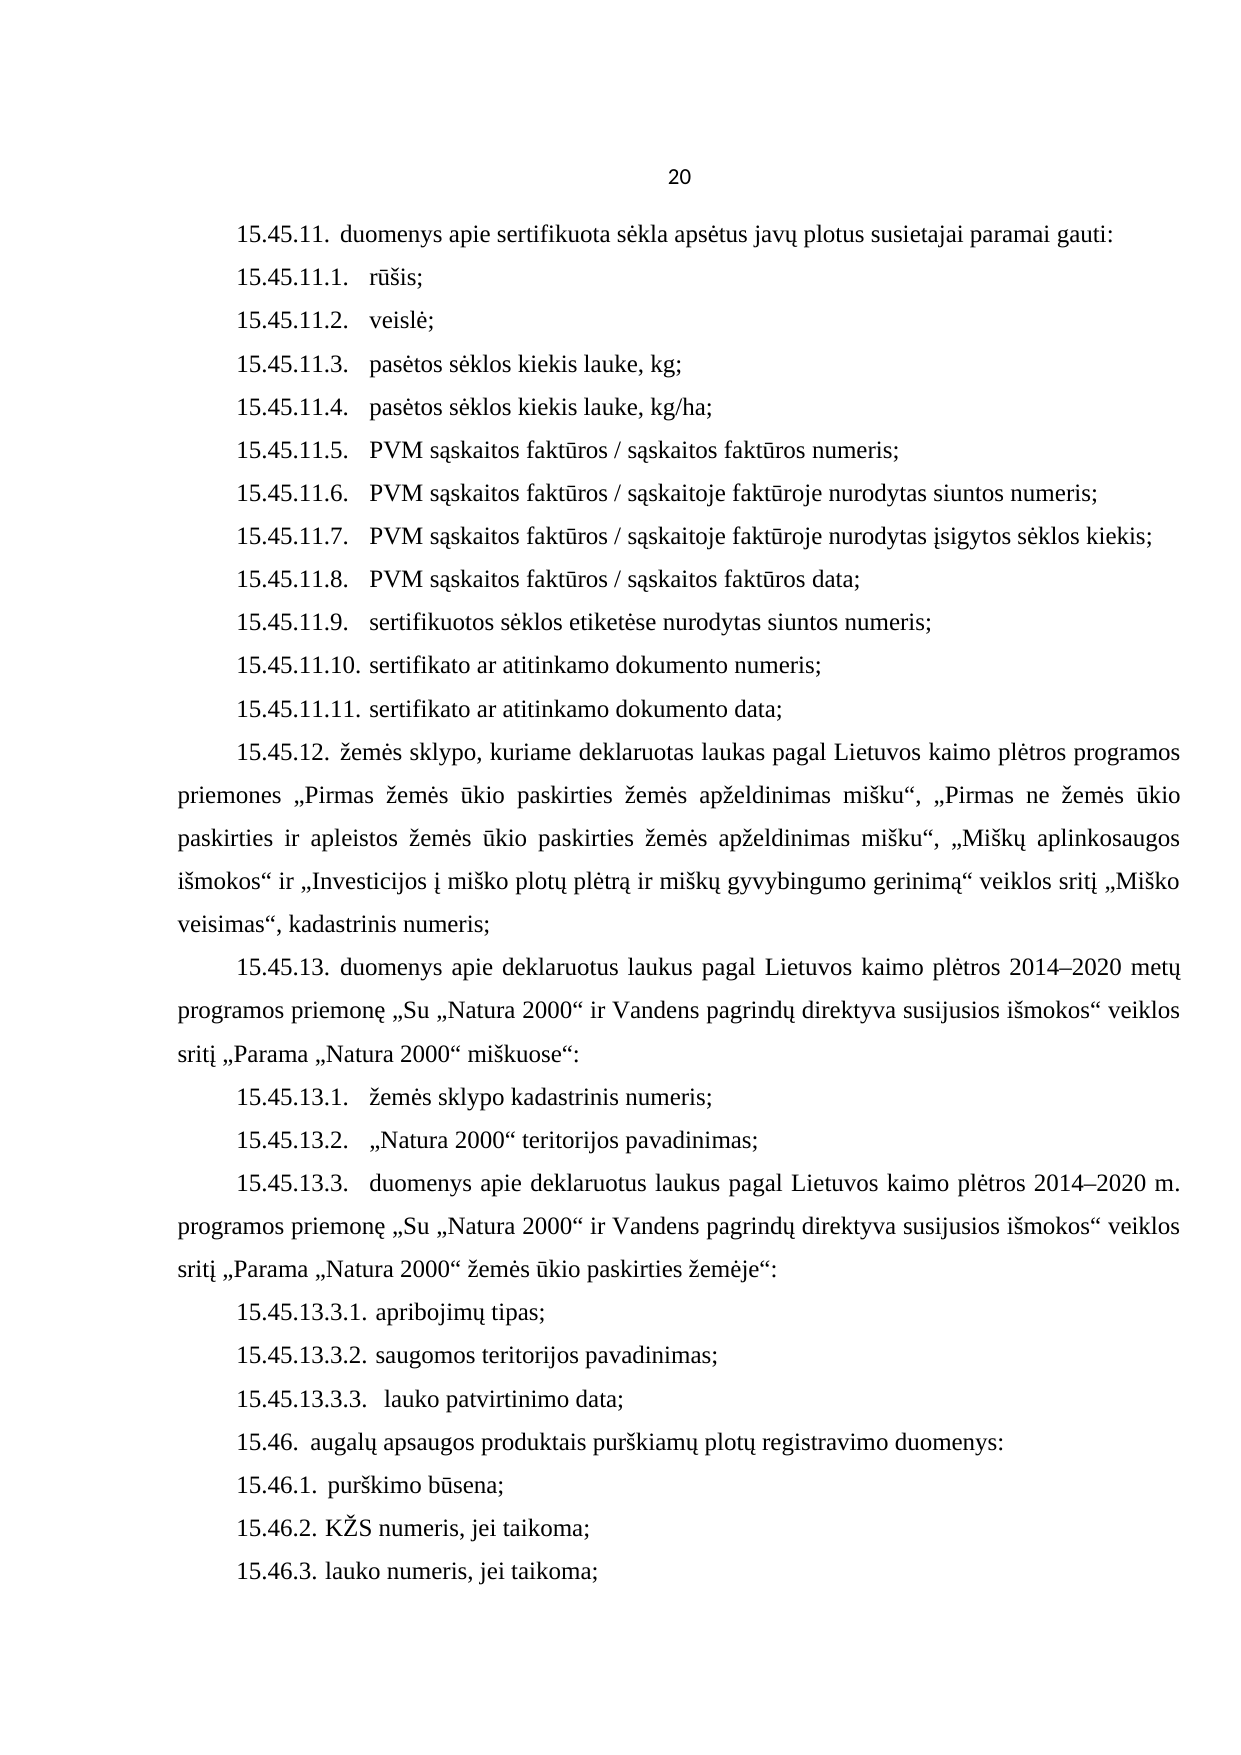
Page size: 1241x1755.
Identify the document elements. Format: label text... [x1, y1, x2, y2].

text 15.45.11.3. pasėtos sėklos kiekis lauke, kg; [177, 349, 1181, 377]
text 15.45.11.1. rūšis; [192, 262, 1181, 291]
text 15.45.11.5. PVM sąskaitos faktūros / sąskaitos faktūros numeris; [177, 435, 1181, 464]
text 15.45.13.3.2. saugomos teritorijos pavadinimas; [236, 1341, 1181, 1369]
text 15.45.13.3.1. apribojimų tipas; [236, 1297, 1181, 1326]
text 15.45.12. žemės sklypo, kuriame deklaruotas laukas pagal Lietuvos kaimo plėtros programos priemones „Pirmas žemės ūkio paskirties žemės apželdinimas mišku“, „Pirmas ne žemės ūkio paskirties ir apleistos žemės ūkio paskirties žemės apželdinimas mišku“, „Miškų aplinkosaugos išmokos“ ir „Investicijos į miško plotų plėtrą ir miškų gyvybingumo gerinimą“ veiklos sritį „Miško veisimas“, kadastrinis numeris; [177, 737, 1181, 938]
text 15.45.11.6. PVM sąskaitos faktūros / sąskaitoje faktūroje nurodytas siuntos numeris; [177, 478, 1181, 507]
text 15.45.13.3. duomenys apie deklaruotus laukus pagal Lietuvos kaimo plėtros 2014–2020 m. programos priemonę „Su „Natura 2000“ ir Vandens pagrindų direktyva susijusios išmokos“ veiklos sritį „Parama „Natura 2000“ žemės ūkio paskirties žemėje“: [177, 1168, 1181, 1283]
text 15.46. augalų apsaugos produktais purškiamų plotų registravimo duomenys: [177, 1427, 1181, 1456]
text 15.45.13.1. žemės sklypo kadastrinis numeris; [177, 1082, 1181, 1111]
text 15.45.11.2. veislė; [177, 306, 1181, 334]
text 15.45.11.11. sertifikato ar atitinkamo dokumento data; [177, 694, 1181, 722]
text 15.45.11.9. sertifikuotos sėklos etiketėse nurodytas siuntos numeris; [177, 607, 1181, 636]
text 15.45.11.8. PVM sąskaitos faktūros / sąskaitos faktūros data; [177, 564, 1181, 593]
text 15.45.13.2. „Natura 2000“ teritorijos pavadinimas; [177, 1125, 1181, 1154]
text 15.46.2. KŽS numeris, jei taikoma; [177, 1513, 1181, 1542]
text 15.46.3. lauko numeris, jei taikoma; [177, 1556, 1181, 1585]
text 15.45.11. duomenys apie sertifikuota sėkla apsėtus javų plotus susietajai paramai gauti: [177, 219, 1181, 248]
text 15.45.11.7. PVM sąskaitos faktūros / sąskaitoje faktūroje nurodytas įsigytos sėklos kiekis; [177, 521, 1181, 550]
text 15.45.13.3.3. lauko patvirtinimo data; [236, 1384, 1181, 1412]
text 15.45.11.10. sertifikato ar atitinkamo dokumento numeris; [177, 651, 1181, 679]
text 15.46.1. purškimo būsena; [177, 1470, 1181, 1499]
text 15.45.11.4. pasėtos sėklos kiekis lauke, kg/ha; [177, 392, 1181, 421]
text 15.45.13. duomenys apie deklaruotus laukus pagal Lietuvos kaimo plėtros 2014–2020 metų programos priemonę „Su „Natura 2000“ ir Vandens pagrindų direktyva susijusios išmokos“ veiklos sritį „Parama „Natura 2000“ miškuose“: [177, 952, 1181, 1067]
